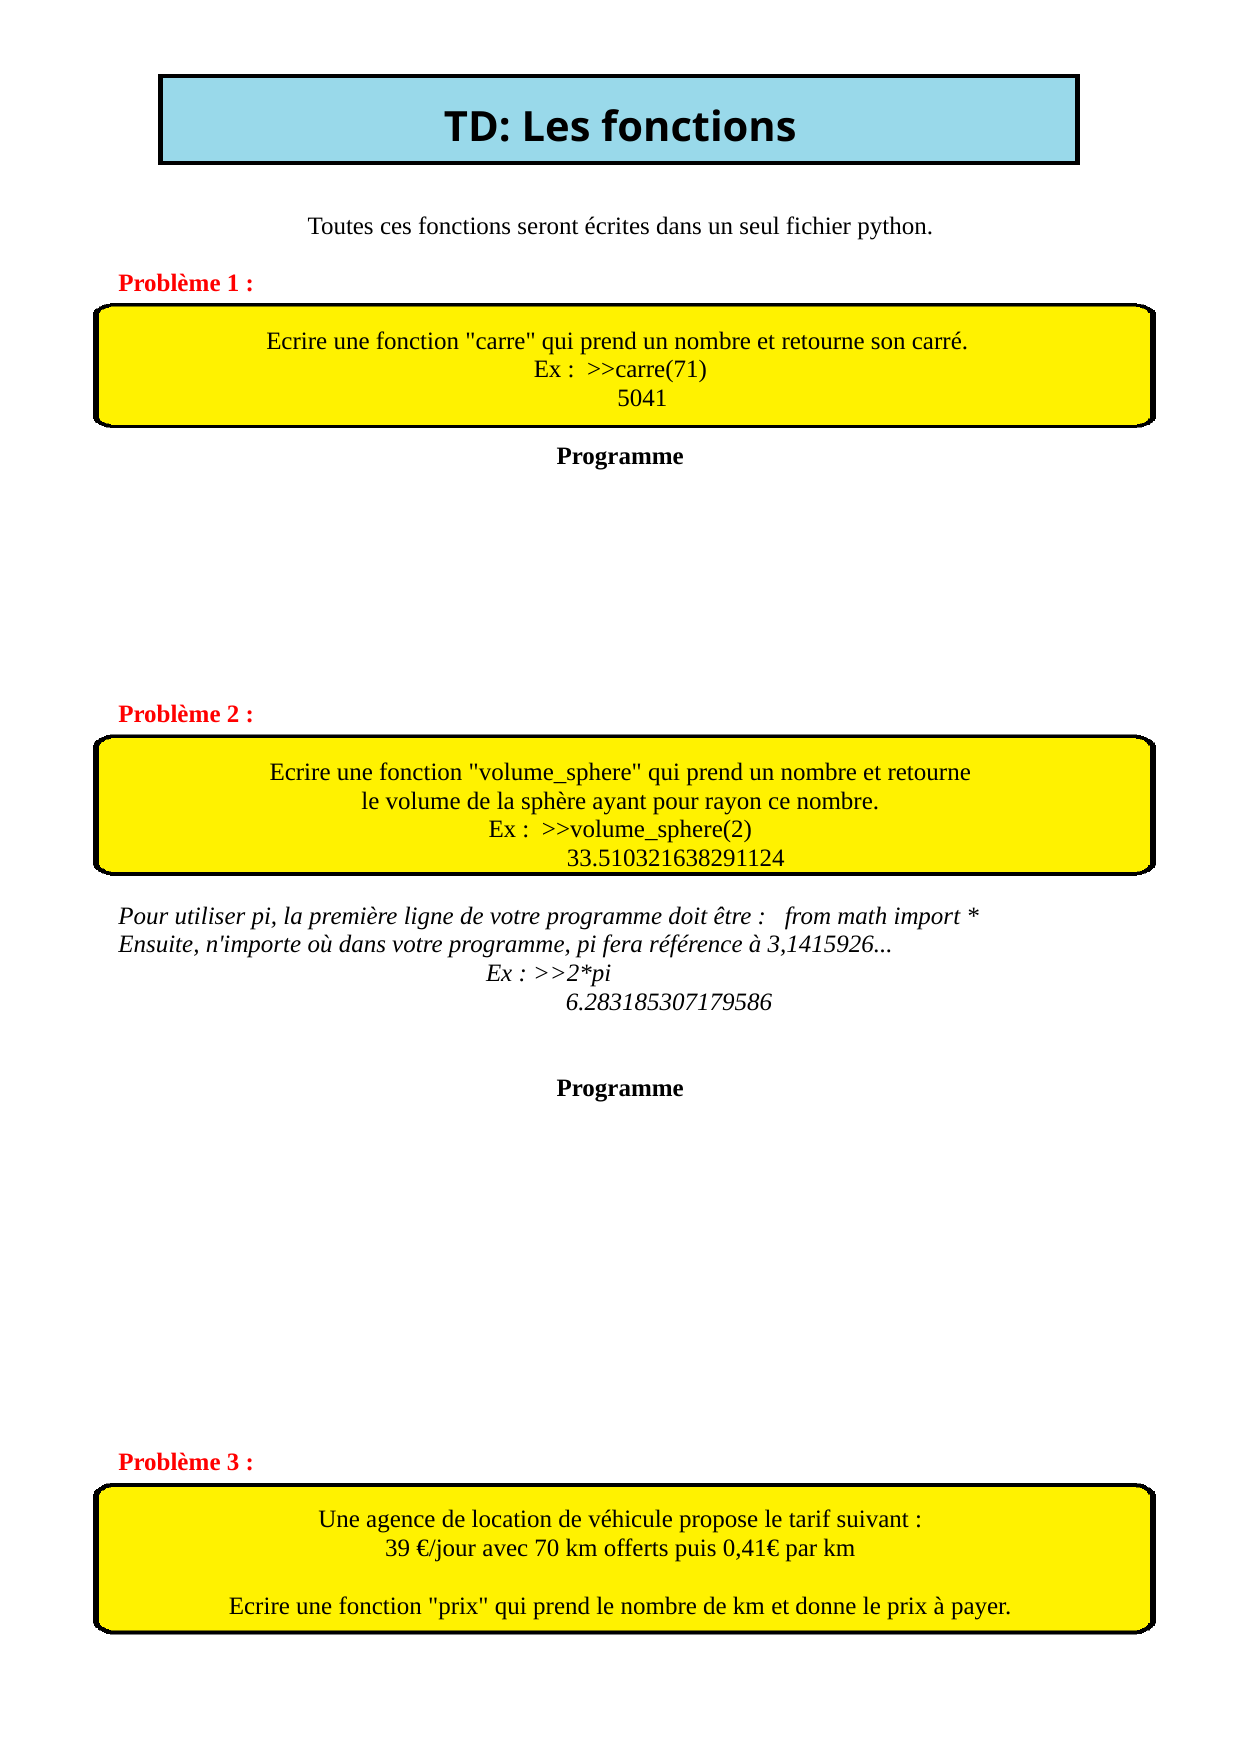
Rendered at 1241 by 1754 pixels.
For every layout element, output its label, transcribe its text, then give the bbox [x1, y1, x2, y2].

text Programme [118, 1073, 1122, 1102]
text TD: Les fonctions [118, 97, 152, 153]
picture [87, 732, 1160, 879]
text TD: Les fonctions [1088, 97, 1122, 153]
text Ex : >>2*pi [118, 958, 1122, 987]
text Ensuite, n'importe où dans votre programme, pi fera référence à 3,1415926... [118, 929, 1122, 958]
text Pour utiliser pi, la première ligne de votre programme doit être : from math import * [118, 901, 1122, 929]
picture [152, 72, 1088, 168]
text Problème 1 : [118, 268, 1122, 297]
text Problème 3 : [118, 1447, 1122, 1476]
picture [87, 301, 1160, 431]
text 6.283185307179586 [118, 987, 1122, 1016]
picture [87, 1480, 1160, 1638]
text Toutes ces fonctions seront écrites dans un seul fichier python. [118, 211, 1122, 239]
text Problème 2 : [118, 699, 1122, 728]
text Programme [118, 441, 1122, 469]
